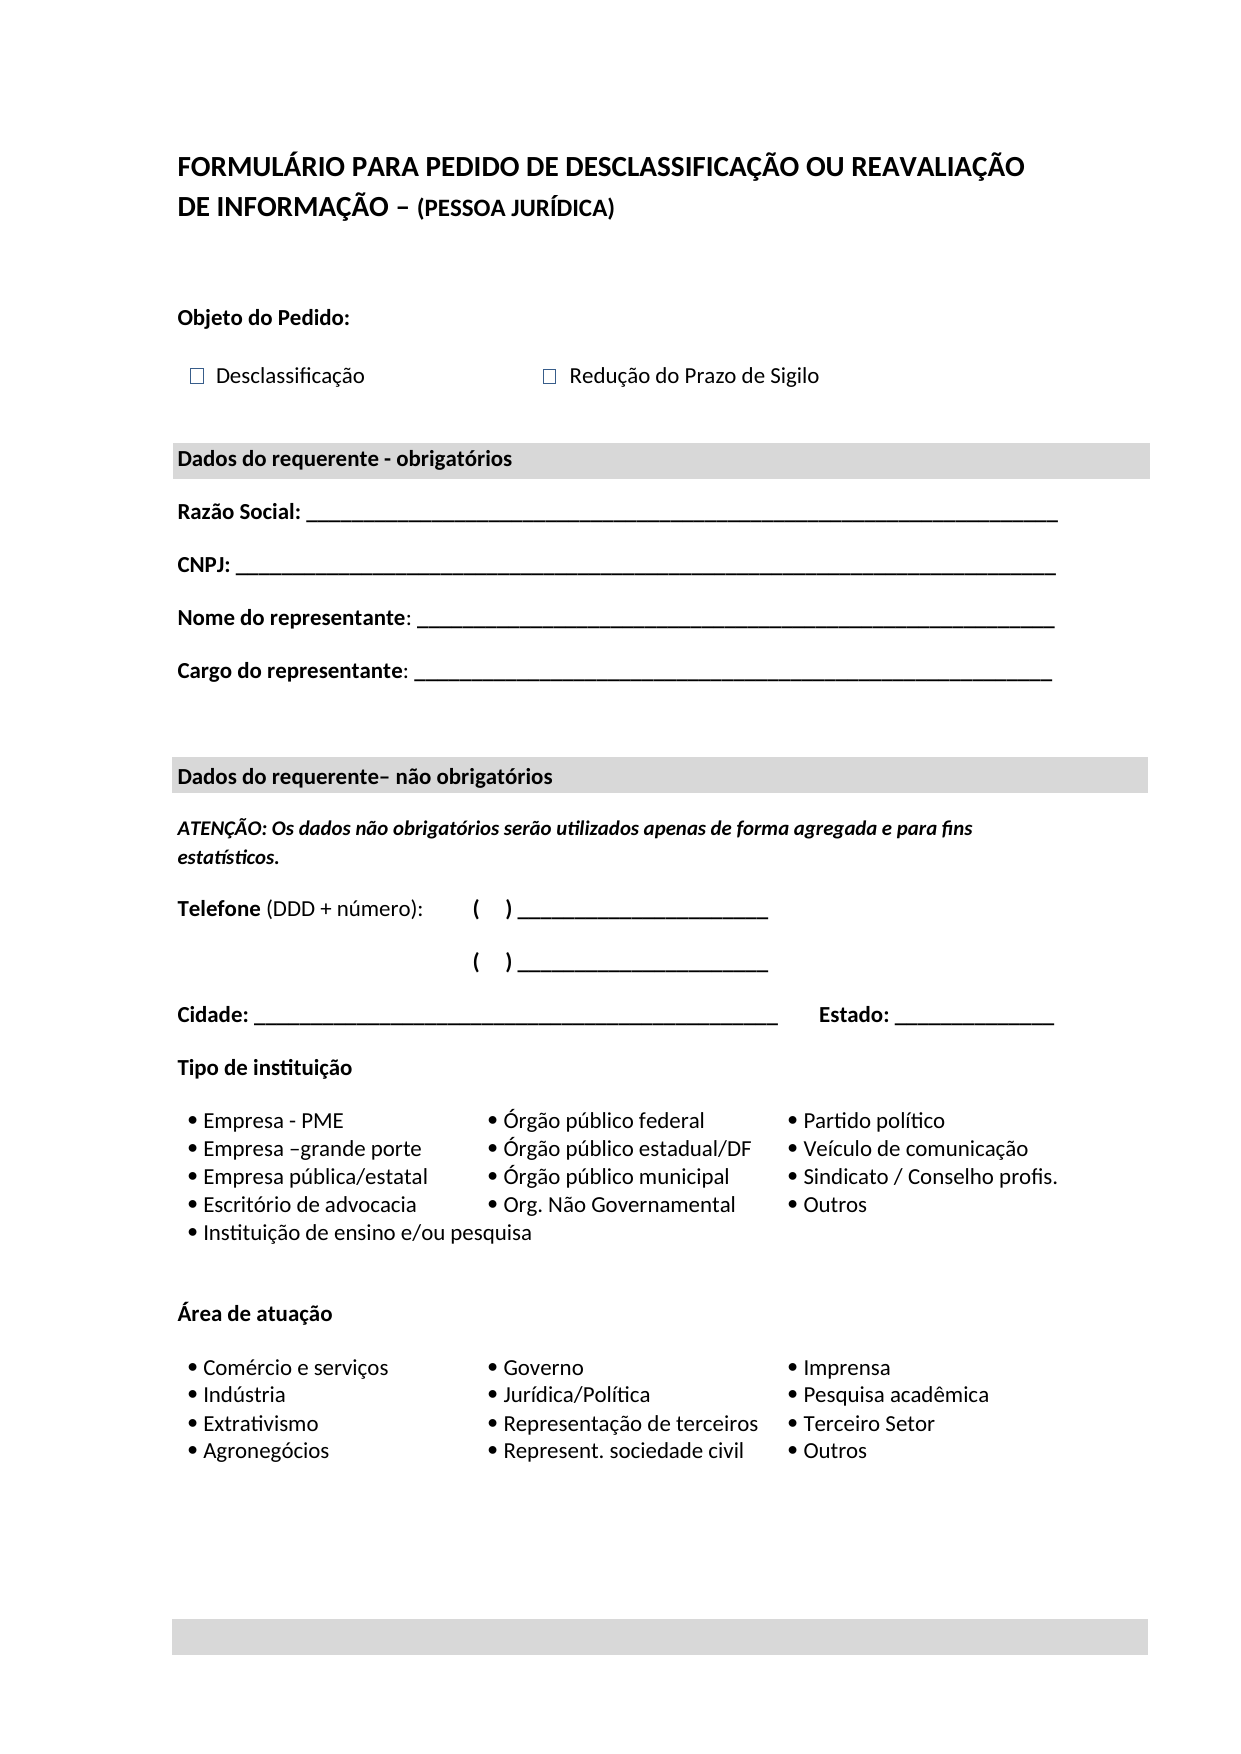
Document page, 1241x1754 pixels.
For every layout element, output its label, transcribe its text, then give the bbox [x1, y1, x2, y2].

table_cell  Veículo de comunicação [778, 1135, 1078, 1162]
table_cell  Pesquisa acadêmica [778, 1381, 1078, 1409]
table_cell  Org. Não Governamental [477, 1191, 777, 1218]
text ATENÇÃO: Os dados não obrigatórios serão utilizados apenas de forma agregada e para fins estatísticos. [177, 815, 1063, 870]
text Objeto do Pedido: [177, 303, 1063, 359]
table_cell  Órgão público municipal [477, 1163, 777, 1191]
table_cell  Agronegócios [177, 1437, 477, 1465]
table_cell  Extrativismo [177, 1409, 477, 1437]
text Razão Social: __________________________________________________________________ [177, 497, 1063, 525]
table_cell  Representação de terceiros [477, 1409, 777, 1437]
text FORMULÁRIO PARA PEDIDO DE DESCLASSIFICAÇÃO OU REAVALIAÇÃO DE INFORMAÇÃO – (PESSOA JURÍDICA) [177, 148, 1063, 224]
text ( ) ______________________ [177, 947, 1063, 975]
table_header [191, 369, 203, 383]
text Nome do representante: ________________________________________________________ [177, 603, 1063, 631]
text Tipo de instituição [177, 1053, 1063, 1081]
table_cell  Órgão público estadual/DF [477, 1135, 777, 1162]
text Cargo do representante: ________________________________________________________ [177, 656, 1063, 684]
text Cidade: ______________________________________________ Estado: ______________ [177, 1000, 1063, 1028]
table_header  Comércio e serviços [177, 1353, 477, 1381]
table_cell  Terceiro Setor [778, 1409, 1078, 1437]
table_header  Partido político [778, 1106, 1078, 1134]
table_header  Governo [477, 1353, 777, 1381]
table_header  Imprensa [778, 1353, 1078, 1381]
table_cell  Jurídica/Política [477, 1381, 777, 1409]
table_header  Órgão público federal [477, 1106, 777, 1134]
text CNPJ: ________________________________________________________________________ [177, 550, 1063, 578]
table_cell  Sindicato / Conselho profis. [778, 1163, 1078, 1191]
table_cell  Outros [778, 1437, 1078, 1465]
table_cell  Represent. sociedade civil [477, 1437, 777, 1465]
table_cell  Escritório de advocacia [177, 1191, 477, 1218]
text Área de atuação [177, 1299, 1063, 1328]
table_cell  Outros [778, 1191, 1078, 1218]
text Telefone (DDD + número): ( ) ______________________ [177, 894, 1063, 922]
table_header Redução do Prazo de Sigilo [543, 359, 1086, 391]
table_cell  Empresa –grande porte [177, 1135, 477, 1162]
table_header  Empresa - PME [177, 1106, 477, 1134]
table_cell  Instituição de ensino e/ou pesquisa [177, 1219, 1078, 1247]
table_header Desclassificação [205, 359, 543, 391]
table_header [177, 359, 204, 391]
table_cell  Empresa pública/estatal [177, 1163, 477, 1191]
table_cell  Indústria [177, 1381, 477, 1409]
